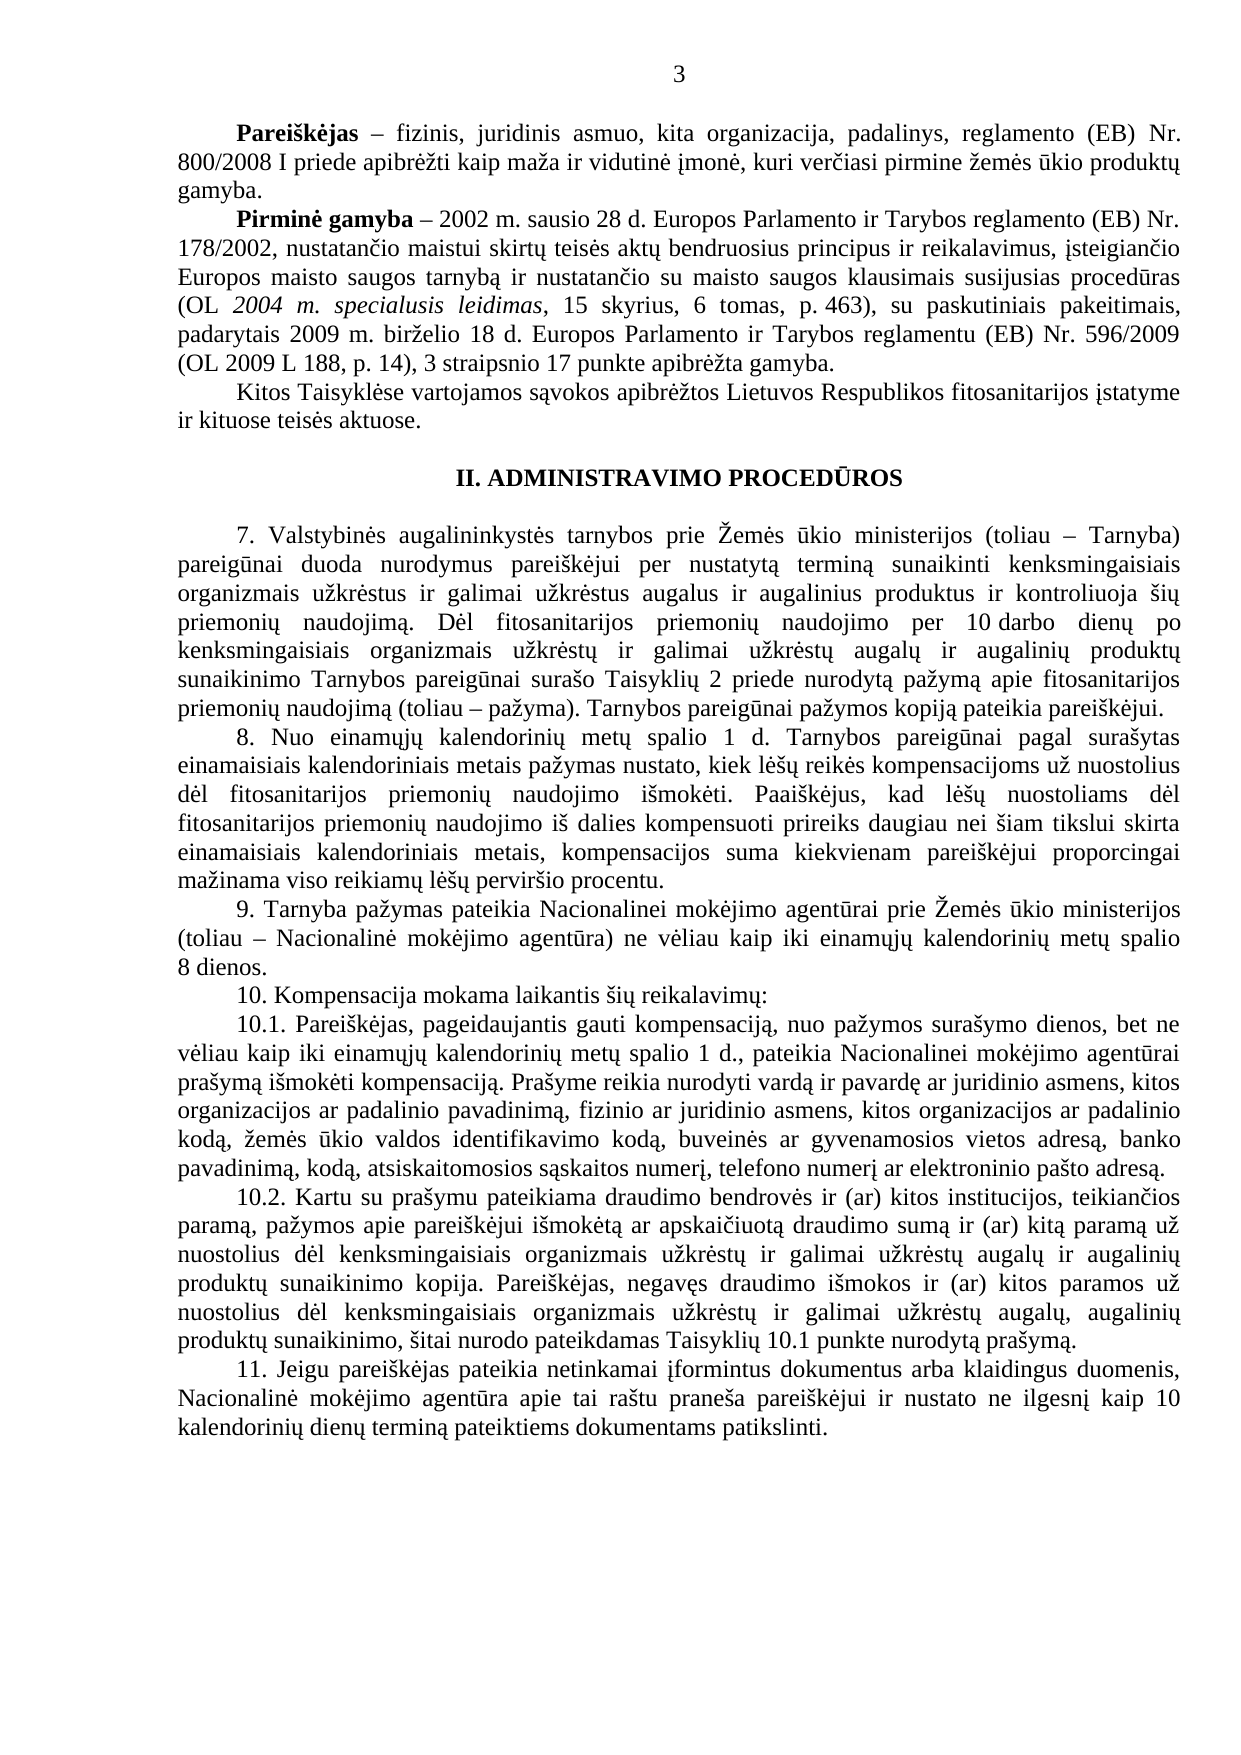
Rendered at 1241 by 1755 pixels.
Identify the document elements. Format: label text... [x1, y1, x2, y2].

text 8. Nuo einamųjų kalendorinių metų spalio 1 d. Tarnybos pareigūnai pagal surašytas einamaisiais kalendoriniais metais pažymas nustato, kiek lėšų reikės kompensacijoms už nuostolius dėl fitosanitarijos priemonių naudojimo išmokėti. Paaiškėjus, kad lėšų nuostoliams dėl fitosanitarijos priemonių naudojimo iš dalies kompensuoti prireiks daugiau nei šiam tikslui skirta einamaisiais kalendoriniais metais, kompensacijos suma kiekvienam pareiškėjui proporcingai mažinama viso reikiamų lėšų perviršio procentu. [177, 722, 1181, 894]
text Kitos Taisyklėse vartojamos sąvokos apibrėžtos Lietuvos Respublikos fitosanitarijos įstatyme ir kituose teisės aktuose. [177, 377, 1181, 434]
text 10.1. Pareiškėjas, pageidaujantis gauti kompensaciją, nuo pažymos surašymo dienos, bet ne vėliau kaip iki einamųjų kalendorinių metų spalio 1 d., pateikia Nacionalinei mokėjimo agentūrai prašymą išmokėti kompensaciją. Prašyme reikia nurodyti vardą ir pavardę ar juridinio asmens, kitos organizacijos ar padalinio pavadinimą, fizinio ar juridinio asmens, kitos organizacijos ar padalinio kodą, žemės ūkio valdos identifikavimo kodą, buveinės ar gyvenamosios vietos adresą, banko pavadinimą, kodą, atsiskaitomosios sąskaitos numerį, telefono numerį ar elektroninio pašto adresą. [177, 1009, 1181, 1182]
text 10.2. Kartu su prašymu pateikiama draudimo bendrovės ir (ar) kitos institucijos, teikiančios paramą, pažymos apie pareiškėjui išmokėtą ar apskaičiuotą draudimo sumą ir (ar) kitą paramą už nuostolius dėl kenksmingaisiais organizmais užkrėstų ir galimai užkrėstų augalų ir augalinių produktų sunaikinimo kopija. Pareiškėjas, negavęs draudimo išmokos ir (ar) kitos paramos už nuostolius dėl kenksmingaisiais organizmais užkrėstų ir galimai užkrėstų augalų, augalinių produktų sunaikinimo, šitai nurodo pateikdamas Taisyklių 10.1 punkte nurodytą prašymą. [177, 1182, 1181, 1354]
text Pirminė gamyba – 2002 m. sausio 28 d. Europos Parlamento ir Tarybos reglamento (EB) Nr. 178/2002, nustatančio maistui skirtų teisės aktų bendruosius principus ir reikalavimus, įsteigiančio Europos maisto saugos tarnybą ir nustatančio su maisto saugos klausimais susijusias procedūras (OL 2004 m. specialusis leidimas, 15 skyrius, 6 tomas, p. 463), su paskutiniais pakeitimais, padarytais 2009 m. birželio 18 d. Europos Parlamento ir Tarybos reglamentu (EB) Nr. 596/2009 (OL 2009 L 188, p. 14), 3 straipsnio 17 punkte apibrėžta gamyba. [177, 204, 1181, 377]
text 9. Tarnyba pažymas pateikia Nacionalinei mokėjimo agentūrai prie Žemės ūkio ministerijos (toliau – Nacionalinė mokėjimo agentūra) ne vėliau kaip iki einamųjų kalendorinių metų spalio 8 dienos. [177, 894, 1181, 981]
text II. ADMINISTRAVIMO PROCEDŪROS [177, 463, 1181, 492]
text 7. Valstybinės augalininkystės tarnybos prie Žemės ūkio ministerijos (toliau – Tarnyba) pareigūnai duoda nurodymus pareiškėjui per nustatytą terminą sunaikinti kenksmingaisiais organizmais užkrėstus ir galimai užkrėstus augalus ir augalinius produktus ir kontroliuoja šių priemonių naudojimą. Dėl fitosanitarijos priemonių naudojimo per 10 darbo dienų po kenksmingaisiais organizmais užkrėstų ir galimai užkrėstų augalų ir augalinių produktų sunaikinimo Tarnybos pareigūnai surašo Taisyklių 2 priede nurodytą pažymą apie fitosanitarijos priemonių naudojimą (toliau – pažyma). Tarnybos pareigūnai pažymos kopiją pateikia pareiškėjui. [177, 521, 1181, 722]
text Pareiškėjas – fizinis, juridinis asmuo, kita organizacija, padalinys, reglamento (EB) Nr. 800/2008 I priede apibrėžti kaip maža ir vidutinė įmonė, kuri verčiasi pirmine žemės ūkio produktų gamyba. [177, 118, 1181, 204]
text 10. Kompensacija mokama laikantis šių reikalavimų: [177, 981, 1181, 1009]
text 11. Jeigu pareiškėjas pateikia netinkamai įformintus dokumentus arba klaidingus duomenis, Nacionalinė mokėjimo agentūra apie tai raštu praneša pareiškėjui ir nustato ne ilgesnį kaip 10 kalendorinių dienų terminą pateiktiems dokumentams patikslinti. [177, 1354, 1181, 1441]
